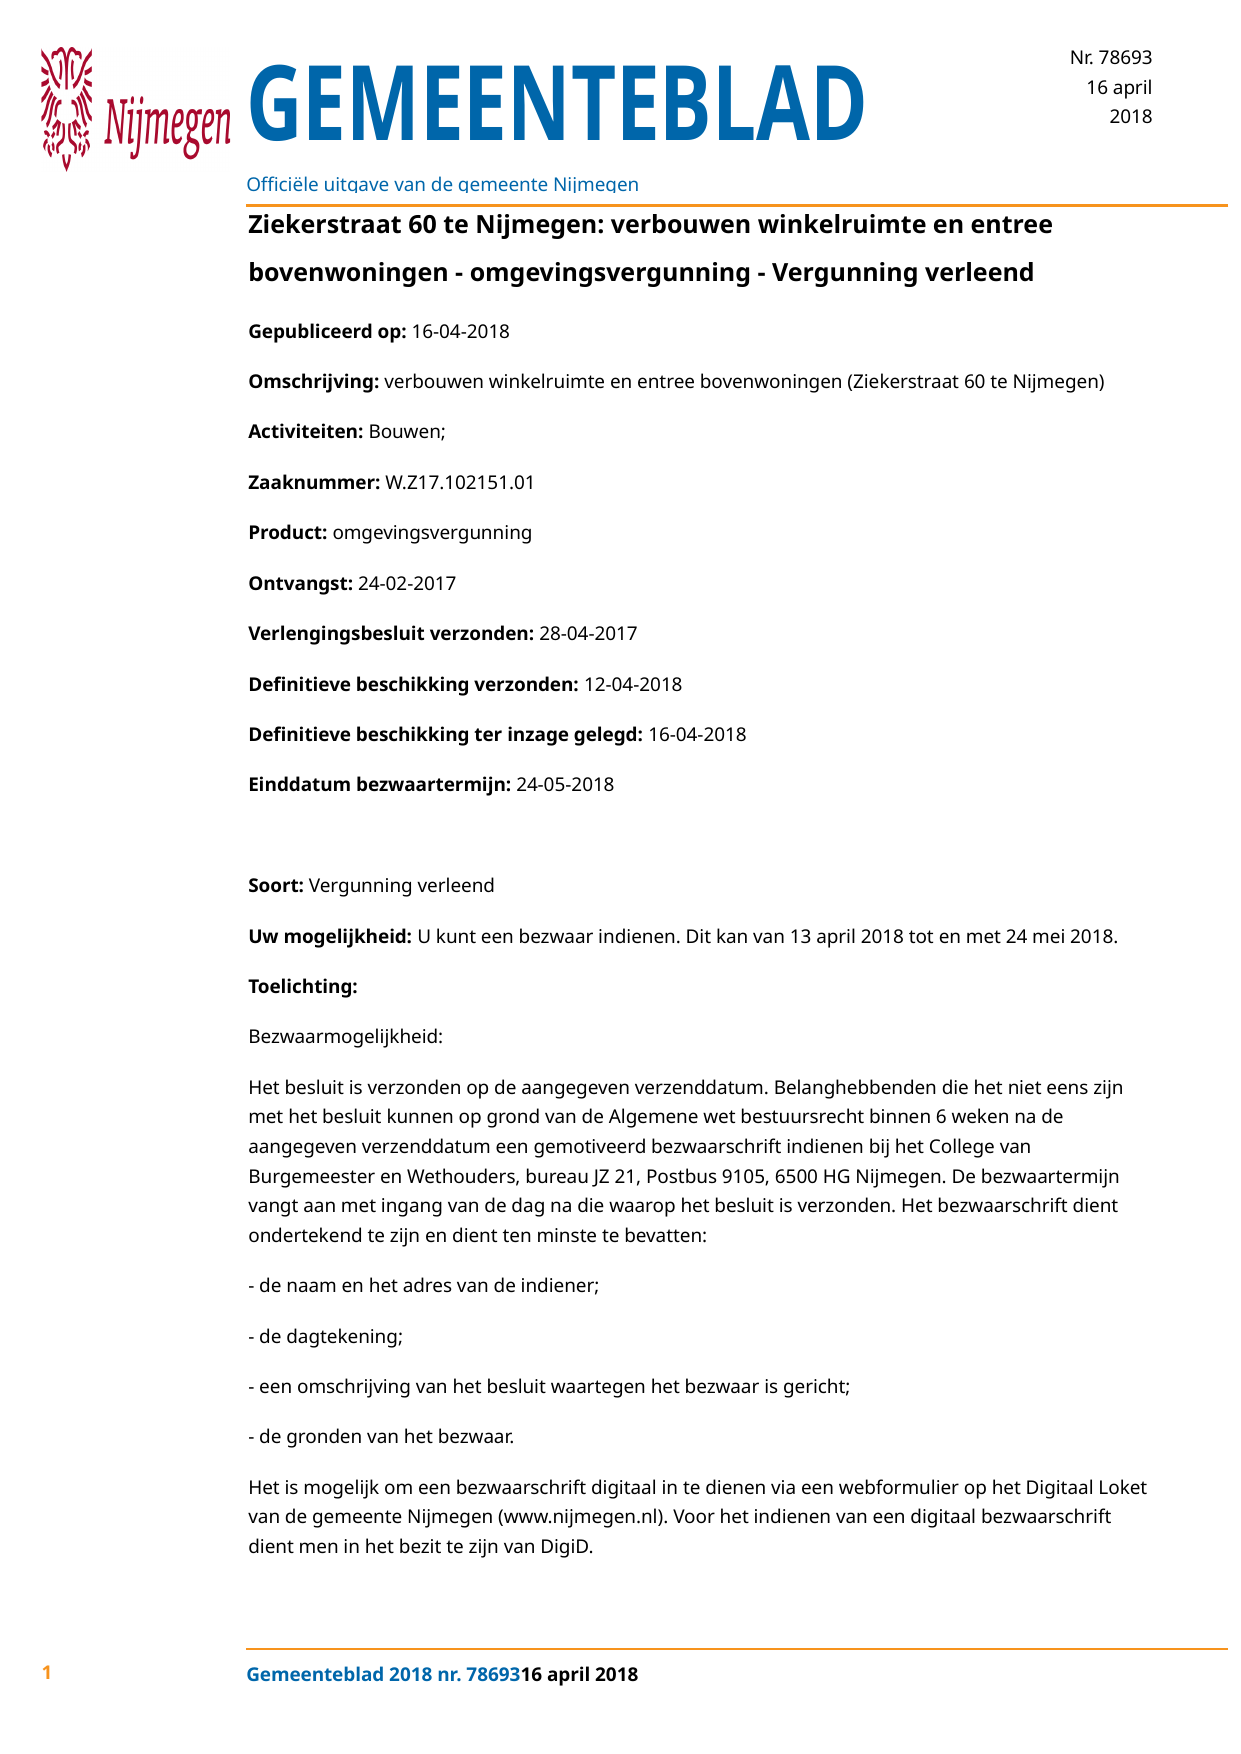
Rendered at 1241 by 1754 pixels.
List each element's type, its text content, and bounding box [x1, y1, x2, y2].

text Ontvangst: 24-02-2017 [248, 570, 1152, 596]
text Gepubliceerd op: 16-04-2018 [248, 318, 1152, 344]
text Het is mogelijk om een bezwaarschrift digitaal in te dienen via een webformulier op het Digitaal Loket van de gemeente Nijmegen (www.nijmegen.nl). Voor het indienen van een digitaal bezwaarschrift dient men in het bezit te zijn van DigiD. [248, 1474, 1152, 1559]
text Uw mogelijkheid: U kunt een bezwaar indienen. Dit kan van 13 april 2018 tot en met 24 mei 2018. [248, 923, 1152, 949]
text Verlengingsbesluit verzonden: 28-04-2017 [248, 620, 1152, 646]
text Soort: Vergunning verleend [248, 872, 1152, 898]
text - de naam en het adres van de indiener; [248, 1272, 1152, 1298]
picture [41, 47, 231, 172]
text Ziekerstraat 60 te Nijmegen: verbouwen winkelruimte en entree bovenwoningen - omgevingsvergunning - Vergunning verleend [248, 207, 1152, 288]
text Definitieve beschikking ter inzage gelegd: 16-04-2018 [248, 721, 1152, 747]
text - de dagtekening; [248, 1323, 1152, 1349]
text Einddatum bezwaartermijn: 24-05-2018 [248, 772, 1152, 797]
text Het besluit is verzonden op de aangegeven verzenddatum. Belanghebbenden die het niet eens zijn met het besluit kunnen op grond van de Algemene wet bestuursrecht binnen 6 weken na de aangegeven verzenddatum een gemotiveerd bezwaarschrift indienen bij het College van Burgemeester en Wethouders, bureau JZ 21, Postbus 9105, 6500 HG Nijmegen. De bezwaartermijn vangt aan met ingang van de dag na die waarop het besluit is verzonden. Het bezwaarschrift dient ondertekend te zijn en dient ten minste te bevatten: [248, 1074, 1152, 1248]
text Bezwaarmogelijkheid: [248, 1024, 1152, 1049]
text Zaaknummer: W.Z17.102151.01 [248, 469, 1152, 495]
text - de gronden van het bezwaar. [248, 1424, 1152, 1449]
text - een omschrijving van het besluit waartegen het bezwaar is gericht; [248, 1373, 1152, 1399]
text Omschrijving: verbouwen winkelruimte en entree bovenwoningen (Ziekerstraat 60 te Nijmegen) [248, 368, 1152, 394]
text Product: omgevingsvergunning [248, 519, 1152, 545]
text Activiteiten: Bouwen; [248, 419, 1152, 444]
text Definitieve beschikking verzonden: 12-04-2018 [248, 671, 1152, 697]
text Toelichting: [248, 973, 1152, 999]
